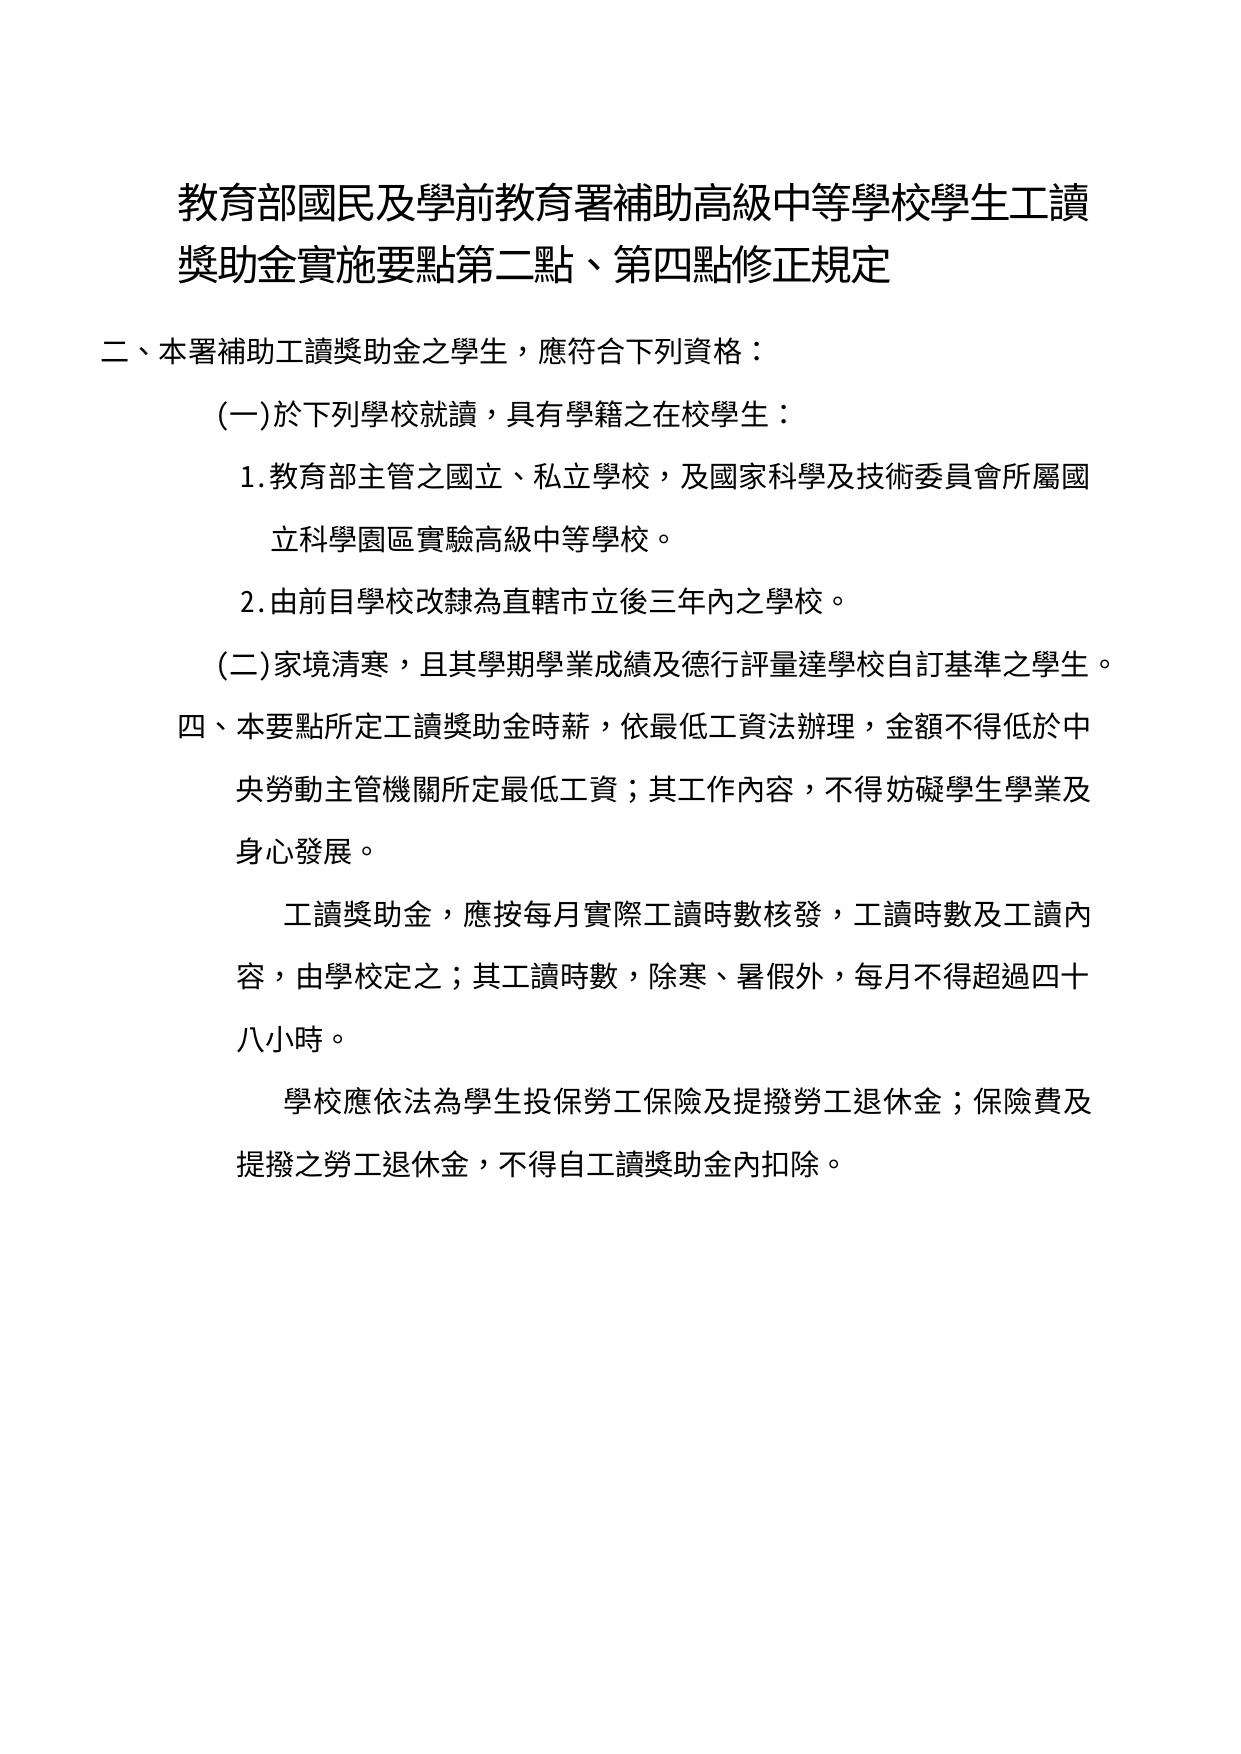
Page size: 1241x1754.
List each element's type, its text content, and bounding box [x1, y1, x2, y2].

text 1.教育部主管之國立、私立學校，及國家科學及技術委員會所屬國立科學園區實驗高級中等學校。 [240, 433, 1092, 558]
text 四、本要點所定工讀獎助金時薪，依最低工資法辦理，金額不得低於中央勞動主管機關所定最低工資；其工作內容，不得妨礙學生學業及身心發展。 [177, 683, 1092, 871]
text 教育部國民及學前教育署補助高級中等學校學生工讀獎助金實施要點第二點、第四點修正規定 [177, 158, 1092, 283]
text 二、本署補助工讀獎助金之學生，應符合下列資格： [100, 308, 1092, 371]
text 學校應依法為學生投保勞工保險及提撥勞工退休金；保險費及提撥之勞工退休金，不得自工讀獎助金內扣除。 [236, 1058, 1092, 1183]
text 2.由前目學校改隸為直轄市立後三年內之學校。 [240, 558, 1092, 621]
text (二)家境清寒，且其學期學業成績及德行評量達學校自訂基準之學生。 [215, 621, 1092, 683]
text (一)於下列學校就讀，具有學籍之在校學生： [215, 371, 1092, 433]
text 工讀獎助金，應按每月實際工讀時數核發，工讀時數及工讀內容，由學校定之；其工讀時數，除寒、暑假外，每月不得超過四十八小時。 [236, 871, 1092, 1058]
